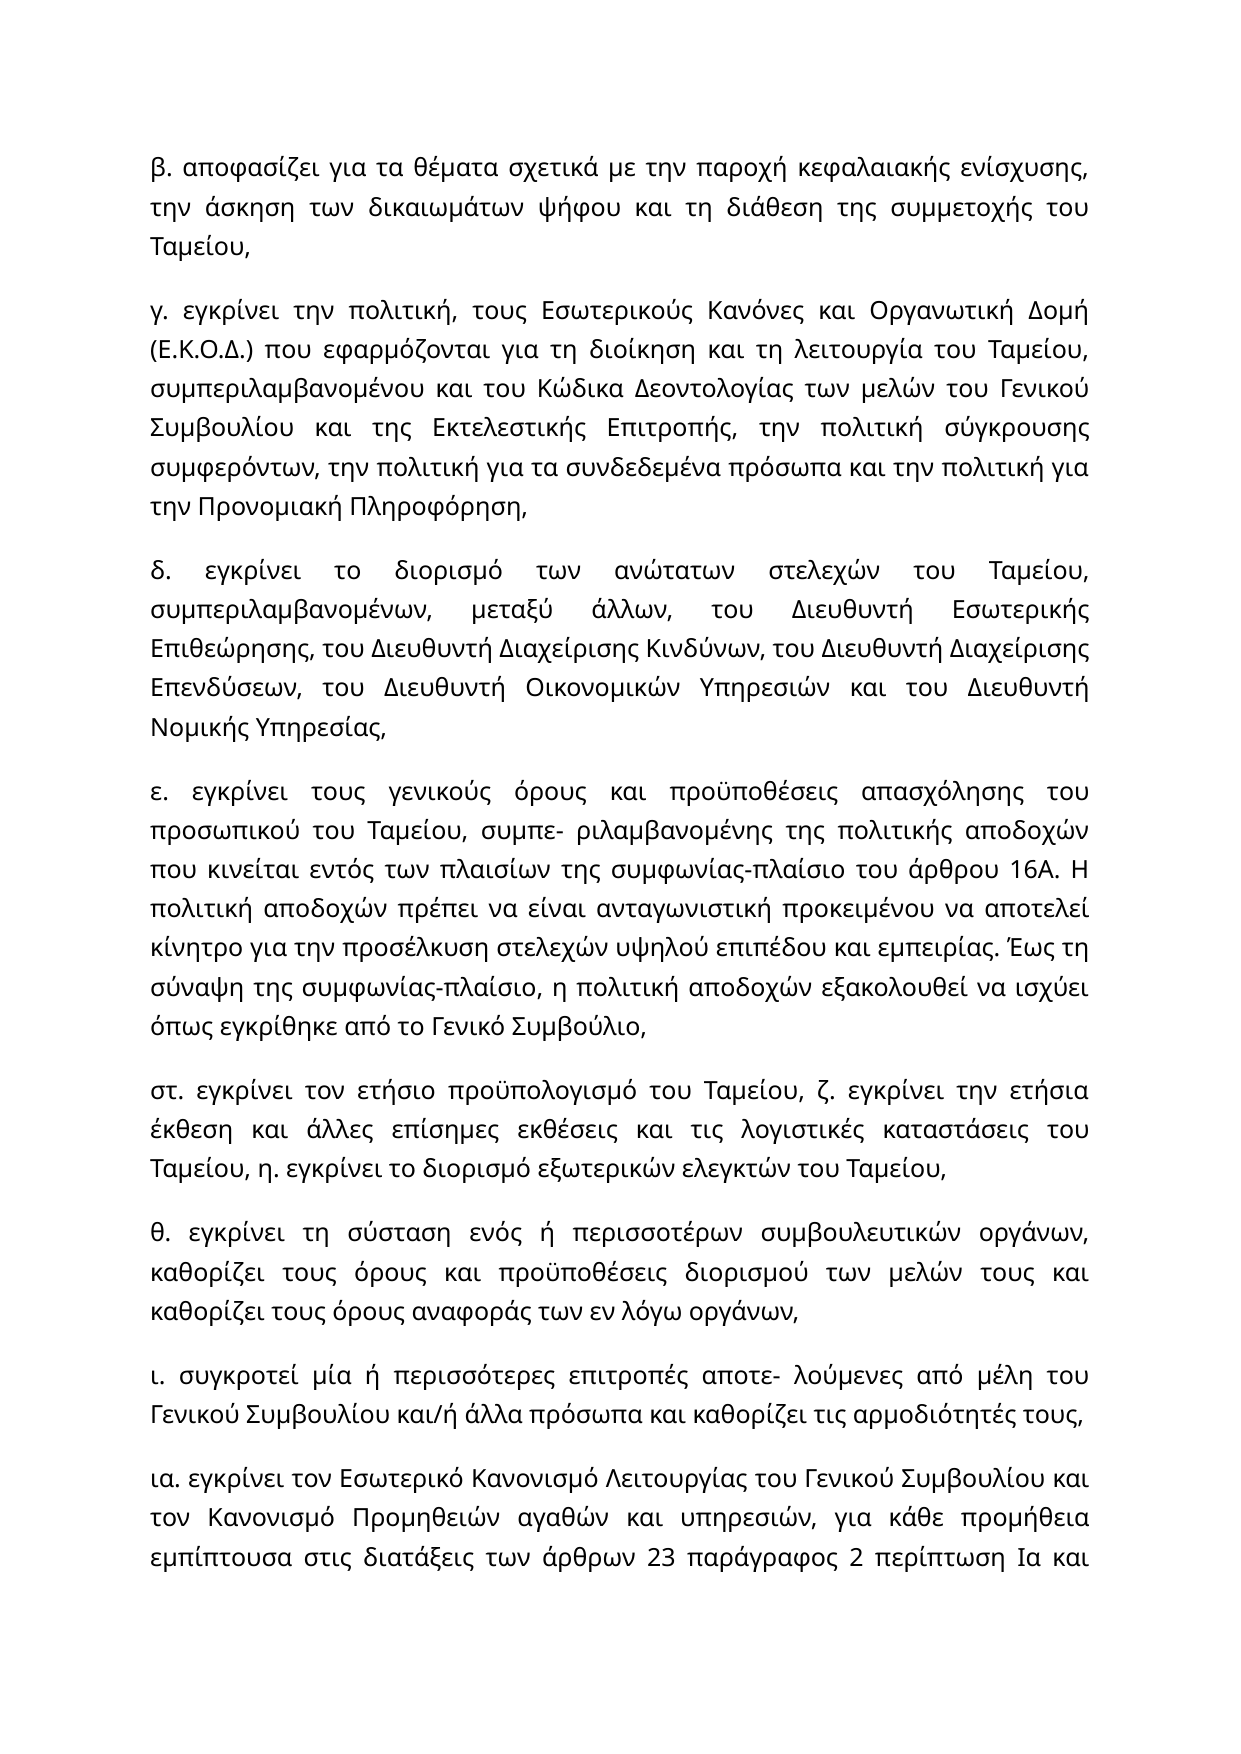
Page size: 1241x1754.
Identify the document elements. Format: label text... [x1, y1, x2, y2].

text ια. εγκρίνει τον Εσωτερικό Κανονισμό Λειτουργίας του Γενικού Συμβουλίου και τον Κανονισμό Προμηθειών αγαθών και υπηρεσιών, για κάθε προμήθεια εμπίπτουσα στις διατάξεις των άρθρων 23 παράγραφος 2 περίπτωση Ια και [150, 1461, 1090, 1573]
text ε. εγκρίνει τους γενικούς όρους και προϋποθέσεις απασχόλησης του προσωπικού του Ταμείου, συμπε- ριλαμβανομένης της πολιτικής αποδοχών που κινείται εντός των πλαισίων της συμφωνίας-πλαίσιο του άρθρου 16Α. Η πολιτική αποδοχών πρέπει να είναι ανταγωνιστική προκειμένου να αποτελεί κίνητρο για την προσέλκυση στελεχών υψηλού επιπέδου και εμπειρίας. Έως τη σύναψη της συμφωνίας-πλαίσιο, η πολιτική αποδοχών εξακολουθεί να ισχύει όπως εγκρίθηκε από το Γενικό Συμβούλιο, [150, 773, 1090, 1042]
text δ. εγκρίνει το διορισμό των ανώτατων στελεχών του Ταμείου, συμπεριλαμβανομένων, μεταξύ άλλων, του Διευθυντή Εσωτερικής Επιθεώρησης, του Διευθυντή Διαχείρισης Κινδύνων, του Διευθυντή Διαχείρισης Επενδύσεων, του Διευθυντή Οικονομικών Υπηρεσιών και του Διευθυντή Νομικής Υπηρεσίας, [150, 552, 1090, 743]
text θ. εγκρίνει τη σύσταση ενός ή περισσοτέρων συμβουλευτικών οργάνων, καθορίζει τους όρους και προϋποθέσεις διορισμού των μελών τους και καθορίζει τους όρους αναφοράς των εν λόγω οργάνων, [150, 1215, 1090, 1327]
text β. αποφασίζει για τα θέματα σχετικά με την παροχή κεφαλαιακής ενίσχυσης, την άσκηση των δικαιωμάτων ψήφου και τη διάθεση της συμμετοχής του Ταμείου, [150, 150, 1090, 262]
text γ. εγκρίνει την πολιτική, τους Εσωτερικούς Κανόνες και Οργανωτική Δομή (Ε.Κ.Ο.Δ.) που εφαρμόζονται για τη διοίκηση και τη λειτουργία του Ταμείου, συμπεριλαμβανομένου και του Κώδικα Δεοντολογίας των μελών του Γενικού Συμβουλίου και της Εκτελεστικής Επιτροπής, την πολιτική σύγκρουσης συμφερόντων, την πολιτική για τα συνδεδεμένα πρόσωπα και την πολιτική για την Προνομιακή Πληροφόρηση, [150, 292, 1090, 522]
text στ. εγκρίνει τον ετήσιο προϋπολογισμό του Ταμείου, ζ. εγκρίνει την ετήσια έκθεση και άλλες επίσημες εκθέσεις και τις λογιστικές καταστάσεις του Ταμείου, η. εγκρίνει το διορισμό εξωτερικών ελεγκτών του Ταμείου, [150, 1072, 1090, 1185]
text ι. συγκροτεί μία ή περισσότερες επιτροπές αποτε- λούμενες από μέλη του Γενικού Συμβουλίου και/ή άλλα πρόσωπα και καθορίζει τις αρμοδιότητές τους, [150, 1357, 1090, 1431]
